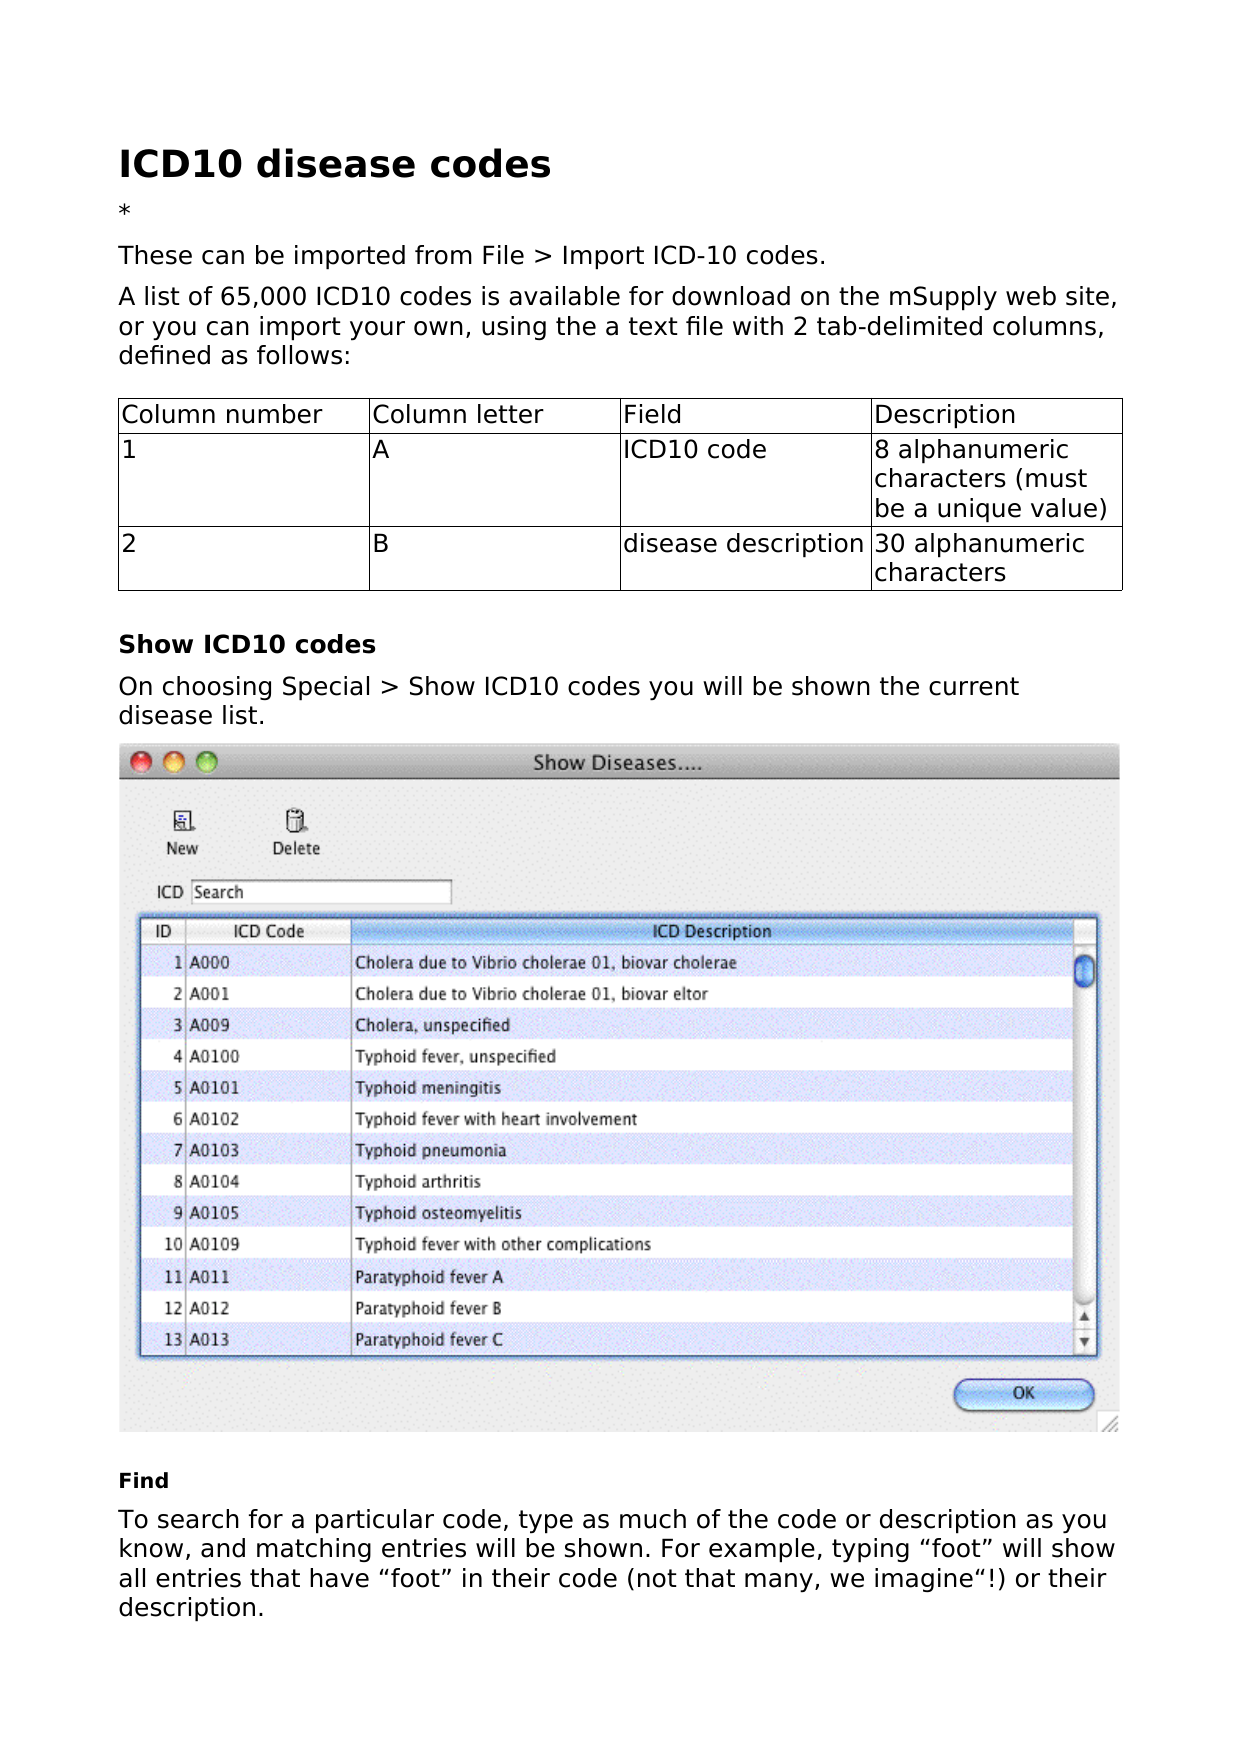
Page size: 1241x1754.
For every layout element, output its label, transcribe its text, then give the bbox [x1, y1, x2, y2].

subtitle Find [118, 1469, 1122, 1493]
table_cell B [370, 527, 620, 590]
table_cell ICD10 code [621, 434, 871, 526]
table_cell 1 [119, 434, 369, 526]
table_header Description [872, 399, 1122, 432]
text To search for a particular code, type as much of the code or description as you know, and matching entries will be shown. For example, typing “foot” will show all entries that have “foot” in their code (not that many, we imagine“!) or their description. [118, 1505, 1122, 1622]
subtitle ICD10 disease codes [118, 143, 1122, 187]
table_cell 2 [119, 527, 369, 590]
table_header Column letter [370, 399, 620, 432]
table_cell disease description [621, 527, 871, 590]
table_cell 30 alphanumeric characters [872, 527, 1122, 590]
text * [118, 199, 1122, 228]
table_header Field [621, 399, 871, 432]
picture [118, 742, 1123, 1432]
table_cell 8 alphanumeric characters (must be a unique value) [872, 434, 1122, 526]
text On choosing Special > Show ICD10 codes you will be shown the current disease list. [118, 672, 1122, 730]
table_cell A [370, 434, 620, 526]
text These can be imported from File > Import ICD-10 codes. [118, 241, 1122, 270]
subtitle Show ICD10 codes [118, 630, 1122, 659]
text A list of 65,000 ICD10 codes is available for download on the mSupply web site, or you can import your own, using the a text file with 2 tab-delimited columns, defined as follows: [118, 283, 1122, 370]
table_header Column number [119, 399, 369, 432]
